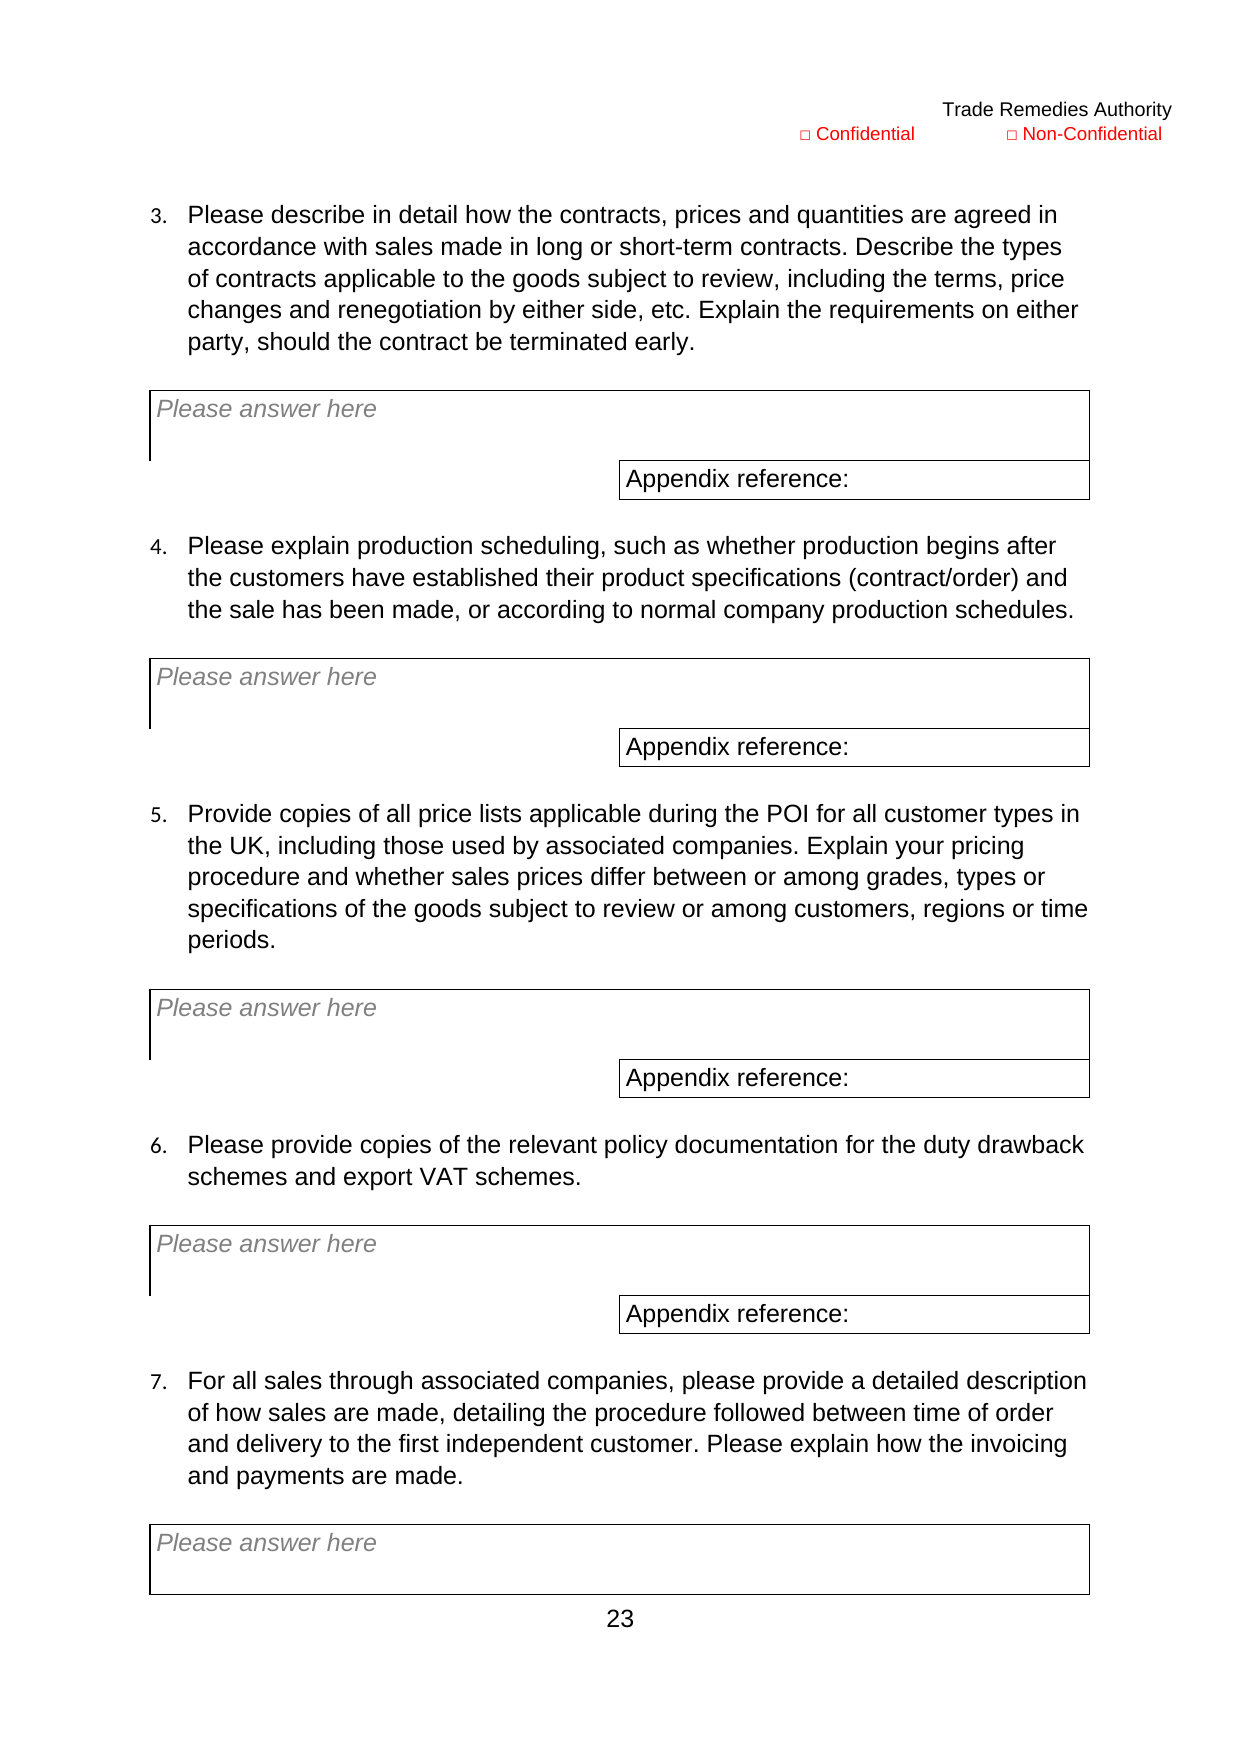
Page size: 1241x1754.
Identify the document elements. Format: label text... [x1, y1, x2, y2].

list Provide copies of all price lists applicable during the POI for all customer types in the UK, including those used by associated companies. Explain your pricing procedure and whether sales prices differ between or among grades, types or specifications of the goods subject to review or among customers, regions or time periods. [150, 799, 1090, 954]
table_header Please answer here [151, 659, 1089, 728]
list Please explain production scheduling, such as whether production begins after the customers have established their product specifications (contract/order) and the sale has been made, or according to normal company production schedules. [150, 531, 1090, 623]
table_cell Appendix reference: [620, 1060, 1089, 1097]
table_cell Appendix reference: [620, 1296, 1089, 1333]
table_cell Appendix reference: [620, 729, 1089, 766]
table_cell [150, 729, 619, 766]
list Please describe in detail how the contracts, prices and quantities are agreed in accordance with sales made in long or short-term contracts. Describe the types of contracts applicable to the goods subject to review, including the terms, price changes and renegotiation by either side, etc. Explain the requirements on either party, should the contract be terminated early. [150, 200, 1090, 356]
table_header Please answer here [151, 990, 1089, 1058]
table_cell [150, 461, 619, 498]
table_header Please answer here [151, 1525, 1089, 1594]
table_cell Appendix reference: [620, 461, 1089, 498]
list For all sales through associated companies, please provide a detailed description of how sales are made, detailing the procedure followed between time of order and delivery to the first independent customer. Please explain how the invoicing and payments are made. [150, 1366, 1090, 1489]
table_cell [150, 1060, 619, 1097]
list Please provide copies of the relevant policy documentation for the duty drawback schemes and export VAT schemes. [150, 1129, 1090, 1190]
table_cell [150, 1296, 619, 1333]
table_header Please answer here [151, 1226, 1089, 1295]
table_header Please answer here [151, 391, 1089, 460]
